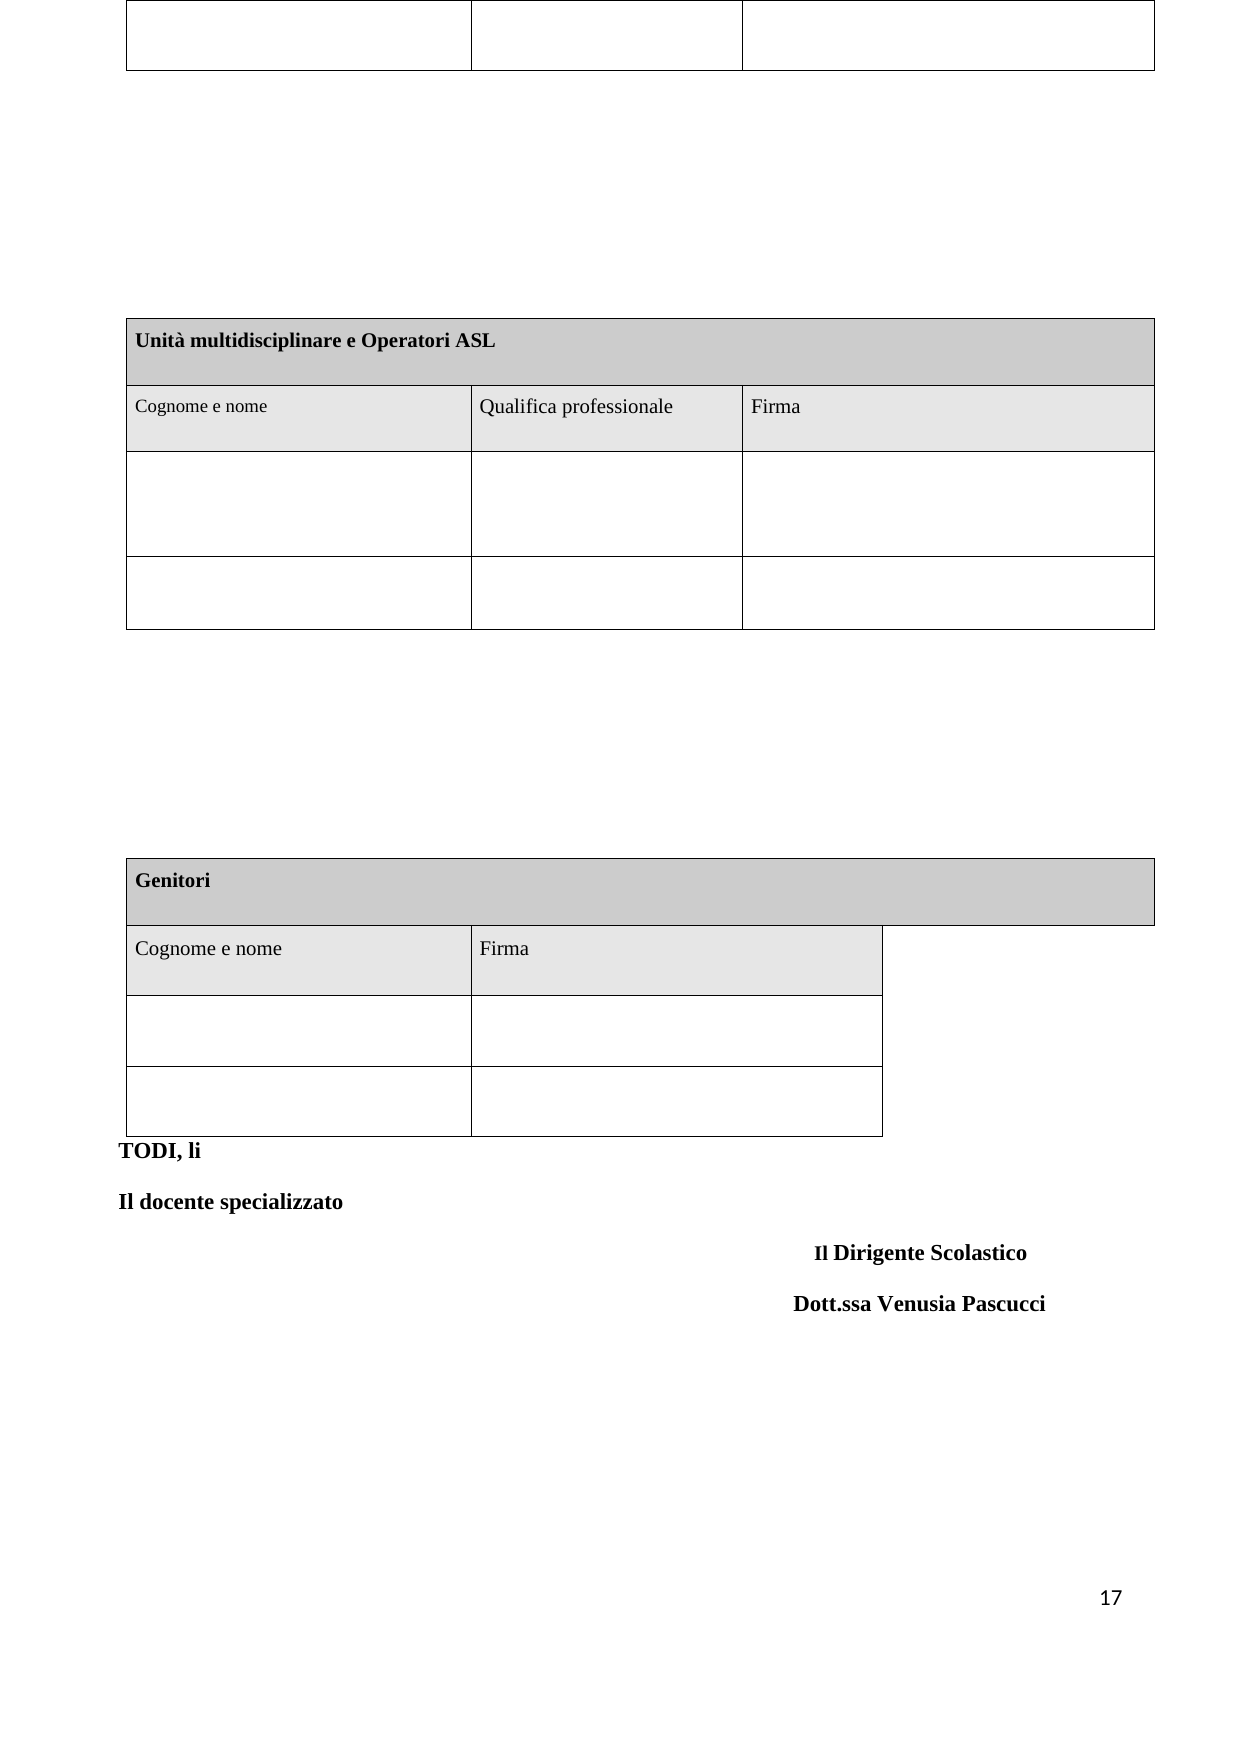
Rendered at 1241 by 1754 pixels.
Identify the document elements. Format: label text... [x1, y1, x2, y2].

table_cell [743, 452, 1154, 556]
text TODI, li [118, 1137, 1122, 1163]
table_cell [472, 1067, 882, 1136]
table_cell Firma [743, 386, 1154, 451]
table_header Unità multidisciplinare e Operatori ASL [127, 319, 1154, 385]
table_cell Cognome e nome [127, 386, 471, 451]
table_cell [883, 1066, 1154, 1136]
table_header Genitori [127, 859, 1154, 925]
table_cell Firma [472, 926, 882, 995]
table_cell [127, 1, 471, 70]
table_cell [127, 996, 471, 1066]
text Dott.ssa Venusia Pascucci [118, 1290, 1122, 1317]
table_cell [472, 996, 882, 1066]
text Il Dirigente Scolastico [118, 1239, 1122, 1266]
table_cell [127, 452, 471, 556]
table_cell [472, 557, 742, 629]
table_cell [743, 557, 1154, 629]
table_cell [883, 995, 1154, 1066]
table_cell [127, 557, 471, 629]
table_cell [127, 1067, 471, 1136]
table_cell [743, 1, 1154, 70]
table_cell [472, 452, 742, 556]
text Il docente specializzato [118, 1188, 1122, 1214]
table_cell Qualifica professionale [472, 386, 742, 451]
table_cell [883, 926, 1154, 995]
table_cell Cognome e nome [127, 926, 471, 995]
table_cell [472, 1, 742, 70]
